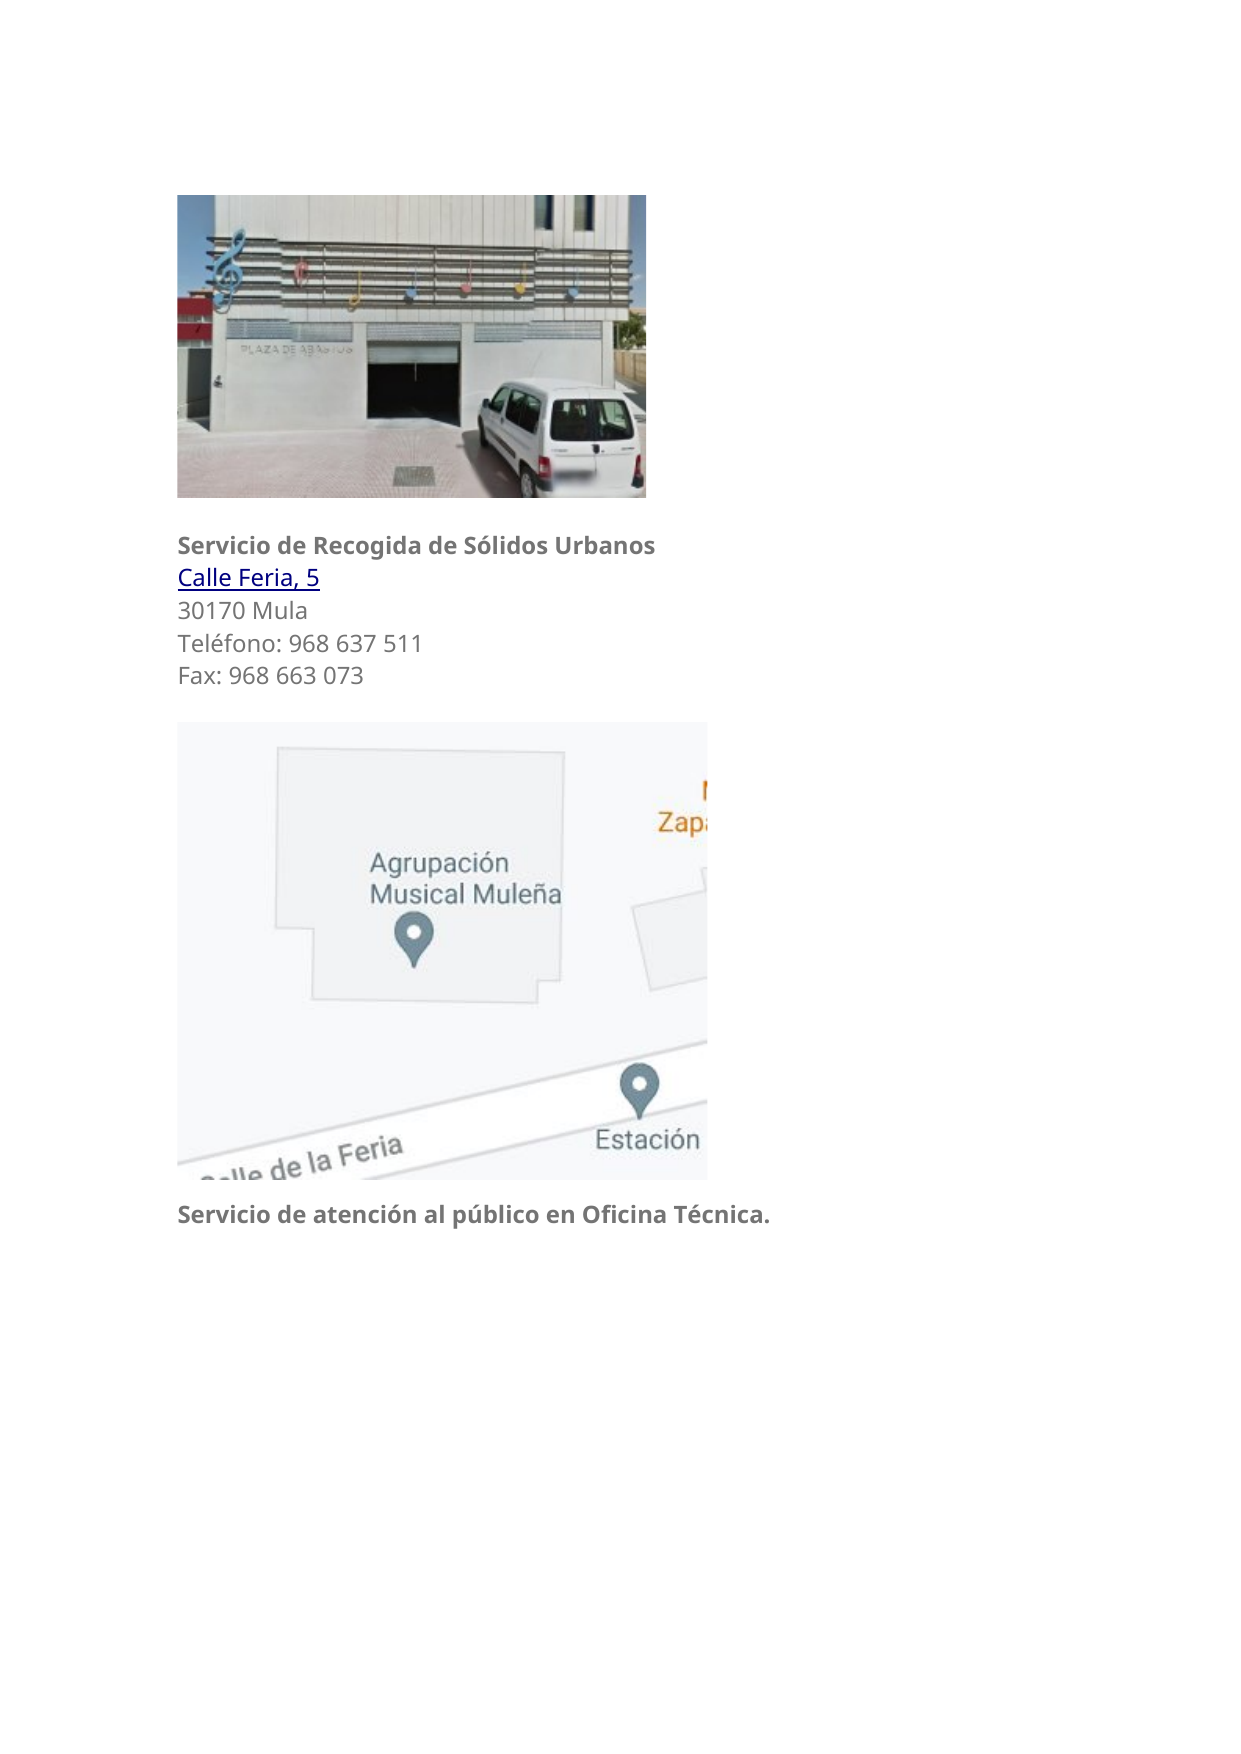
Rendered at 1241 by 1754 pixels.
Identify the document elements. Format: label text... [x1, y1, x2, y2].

text Servicio de Recogida de Sólidos Urbanos Calle Feria, 5 30170 Mula Teléfono: 968 637 511 Fax: 968 663 073 [177, 528, 1063, 692]
text Servicio de atención al público en Oficina Técnica. [177, 1198, 1063, 1231]
